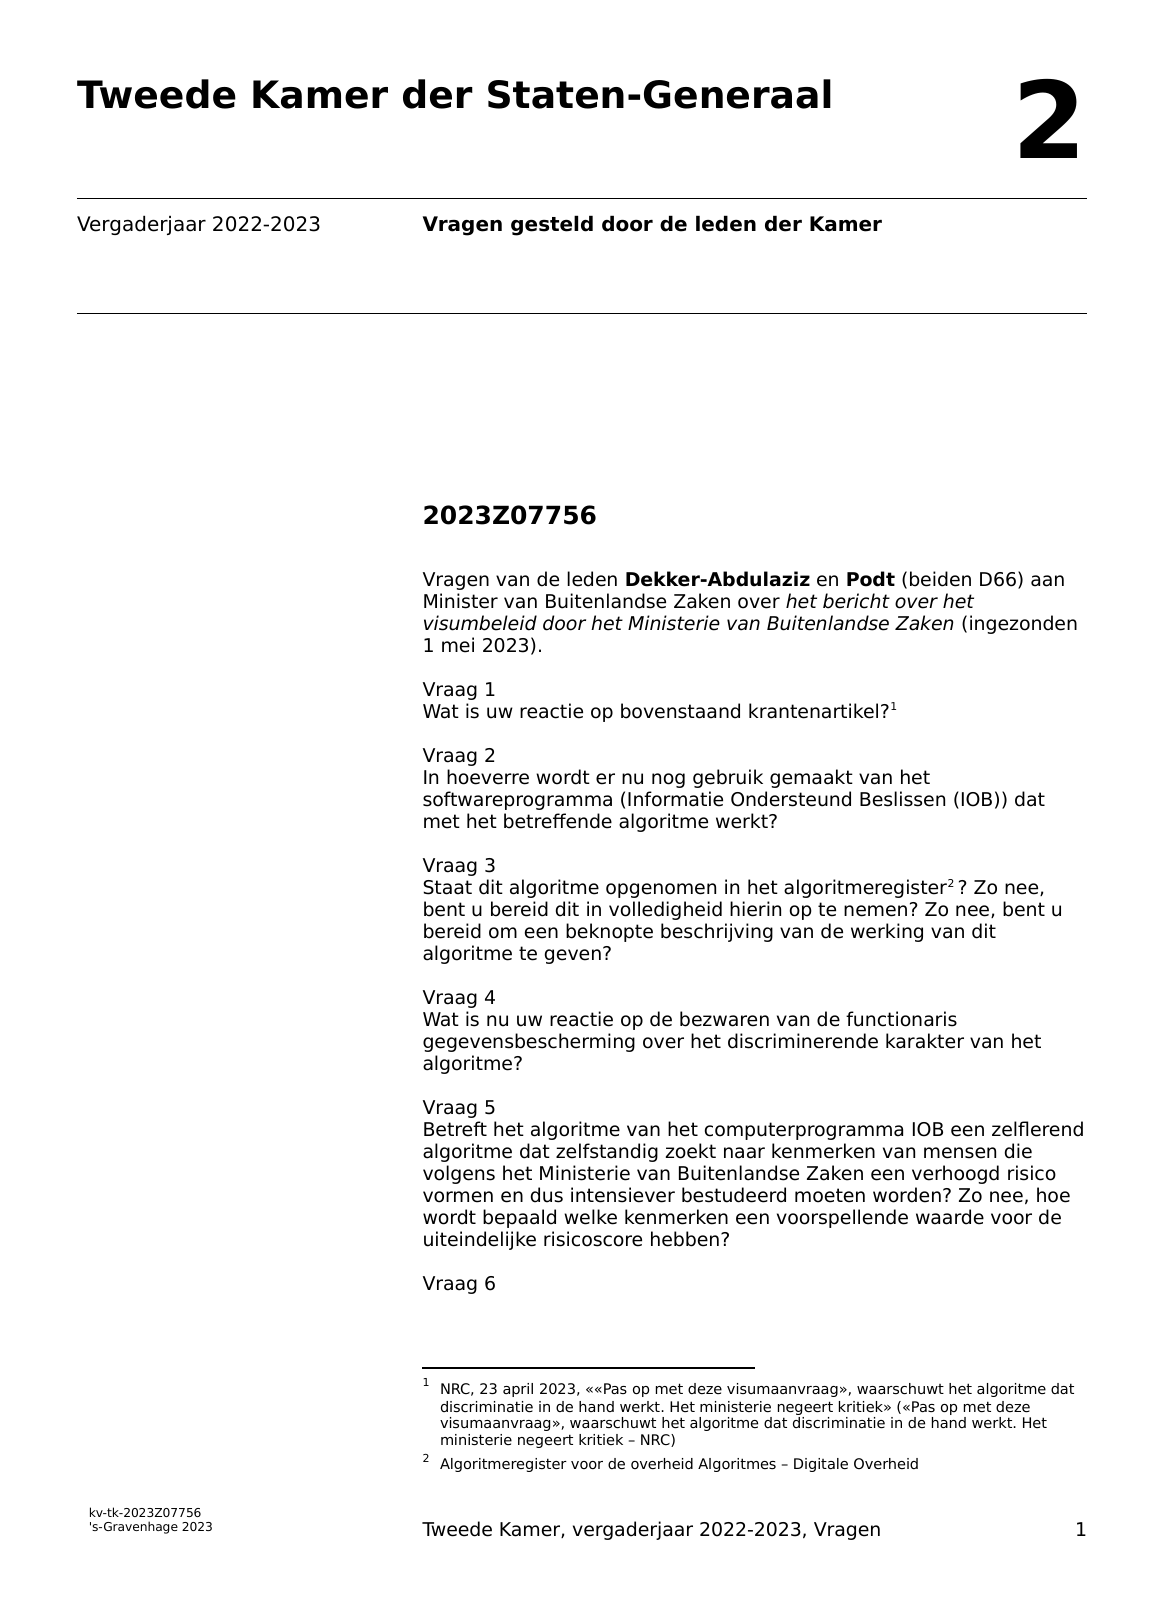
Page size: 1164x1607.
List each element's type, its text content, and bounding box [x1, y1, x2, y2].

text kv-tk-2023Z07756 [88, 1506, 323, 1520]
text Vraag 5 [422, 1097, 1087, 1119]
text In hoeverre wordt er nu nog gebruik gemaakt van het softwareprogramma (Informatie Ondersteund Beslissen (IOB)) dat met het betreffende algoritme werkt? [422, 767, 1087, 833]
text Vraag 1 [422, 679, 1087, 701]
table_cell Vergaderjaar 2022-2023 [77, 199, 422, 313]
table_header 2 [886, 59, 1087, 198]
text Betreft het algoritme van het computerprogramma IOB een zelflerend algoritme dat zelfstandig zoekt naar kenmerken van mensen die volgens het Ministerie van Buitenlandse Zaken een verhoogd risico vormen en dus intensiever bestudeerd moeten worden? Zo nee, hoe wordt bepaald welke kenmerken een voorspellende waarde voor de uiteindelijke risicoscore hebben? [422, 1119, 1087, 1251]
table_cell Vragen gesteld door de leden der Kamer [422, 199, 1087, 313]
text NRC, 23 april 2023, ««Pas op met deze visumaanvraag», waarschuwt het algoritme dat discriminatie in de hand werkt. Het ministerie negeert kritiek» («Pas op met deze visumaanvraag», waarschuwt het algoritme dat discriminatie in de hand werkt. Het ministerie negeert kritiek – NRC) [422, 1377, 1087, 1449]
text Vraag 4 [422, 987, 1087, 1009]
text 2023Z07756 [422, 501, 1087, 531]
text Wat is uw reactie op bovenstaand krantenartikel? [422, 701, 1087, 723]
text Vraag 3 [422, 855, 1087, 877]
text 's-Gravenhage 2023 [88, 1520, 323, 1534]
text Vraag 2 [422, 745, 1087, 767]
text Algoritmeregister voor de overheid Algoritmes – Digitale Overheid [422, 1452, 1087, 1474]
text Wat is nu uw reactie op de bezwaren van de functionaris gegevensbescherming over het discriminerende karakter van het algoritme? [422, 1009, 1087, 1075]
text Vraag 6 [422, 1273, 1087, 1295]
table_header Tweede Kamer der Staten-Generaal [77, 59, 886, 198]
text Staat dit algoritme opgenomen in het algoritmeregister? Zo nee, bent u bereid dit in volledigheid hierin op te nemen? Zo nee, bent u bereid om een beknopte beschrijving van de werking van dit algoritme te geven? [422, 877, 1087, 965]
text Vragen van de leden Dekker-Abdulaziz en Podt (beiden D66) aan Minister van Buitenlandse Zaken over het bericht over het visumbeleid door het Ministerie van Buitenlandse Zaken (ingezonden 1 mei 2023). [422, 569, 1087, 657]
